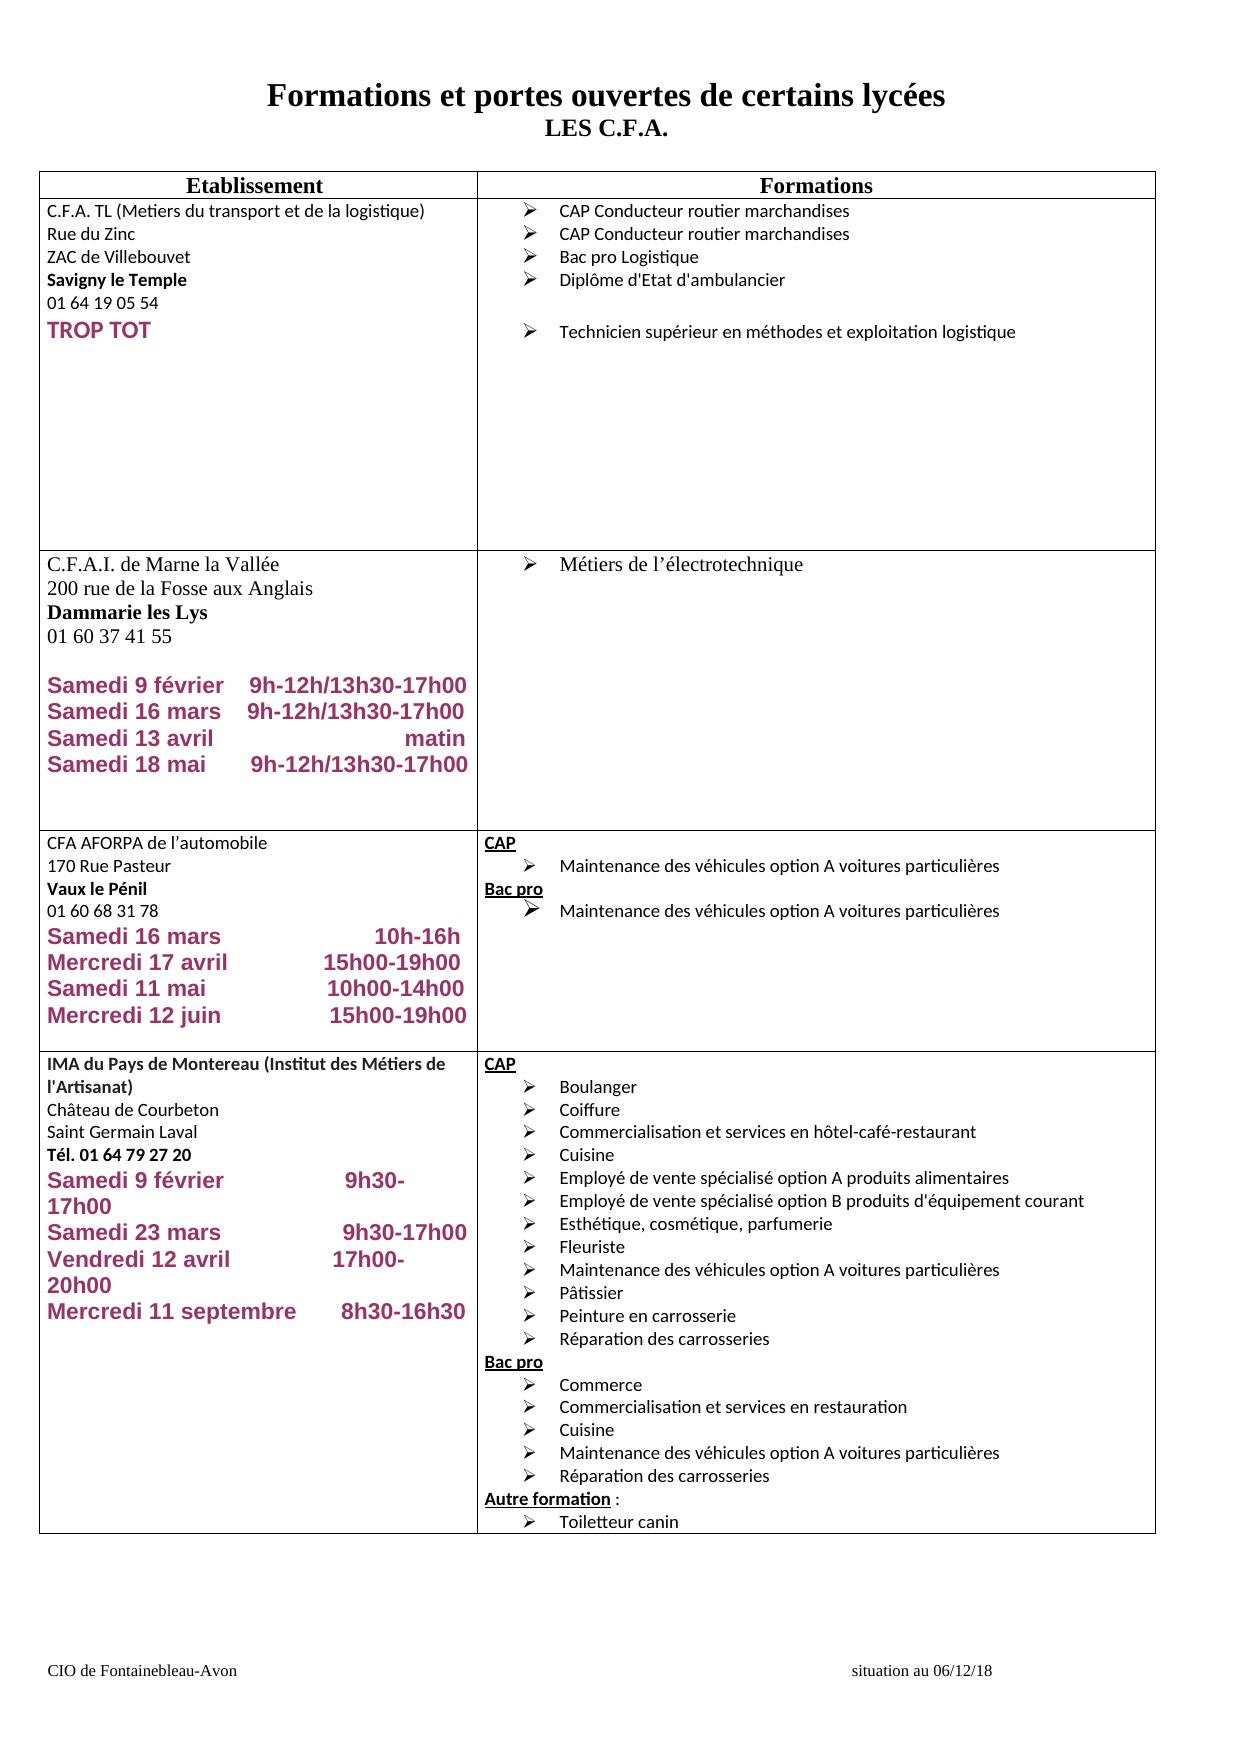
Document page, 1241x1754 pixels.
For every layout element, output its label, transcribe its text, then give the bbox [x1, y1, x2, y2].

table_cell CAP Maintenance des véhicules option A voitures particulières Bac pro Maintenance des véhicules option A voitures particulières [478, 831, 1155, 1051]
table_cell CAP Boulanger Coiffure Commercialisation et services en hôtel-café-restaurant Cuisine Employé de vente spécialisé option A produits alimentaires Employé de vente spécialisé option B produits d'équipement courant Esthétique, cosmétique, parfumerie Fleuriste Maintenance des véhicules option A voitures particulières Pâtissier Peinture en carrosserie Réparation des carrosseries Bac pro Commerce Commercialisation et services en restauration Cuisine Maintenance des véhicules option A voitures particulières Réparation des carrosseries Autre formation : Toiletteur canin [478, 1052, 1155, 1533]
table_header Formations [478, 172, 1155, 198]
table_cell Métiers de l’électrotechnique [478, 551, 1155, 830]
text LES C.F.A. [47, 113, 1165, 142]
table_header Etablissement [40, 172, 477, 198]
table_cell CFA AFORPA de l’automobile 170 Rue Pasteur Vaux le Pénil 01 60 68 31 78 Samedi 16 mars 10h-16h Mercredi 17 avril 15h00-19h00 Samedi 11 mai 10h00-14h00 Mercredi 12 juin 15h00-19h00 [40, 831, 477, 1051]
table_cell CAP Conducteur routier marchandises CAP Conducteur routier marchandises Bac pro Logistique Diplôme d'Etat d'ambulancier Technicien supérieur en méthodes et exploitation logistique [478, 199, 1155, 550]
table_cell C.F.A. TL (Metiers du transport et de la logistique) Rue du Zinc ZAC de Villebouvet Savigny le Temple 01 64 19 05 54 TROP TOT [40, 199, 477, 550]
table_cell C.F.A.I. de Marne la Vallée 200 rue de la Fosse aux Anglais Dammarie les Lys 01 60 37 41 55 Samedi 9 février 9h-12h/13h30-17h00 Samedi 16 mars 9h-12h/13h30-17h00 Samedi 13 avril matin Samedi 18 mai 9h-12h/13h30-17h00 [40, 551, 477, 830]
table_cell IMA du Pays de Montereau (Institut des Métiers de l'Artisanat) Château de Courbeton Saint Germain Laval Tél. 01 64 79 27 20 Samedi 9 février 9h30-17h00 Samedi 23 mars 9h30-17h00 Vendredi 12 avril 17h00-20h00 Mercredi 11 septembre 8h30-16h30 [40, 1052, 477, 1533]
